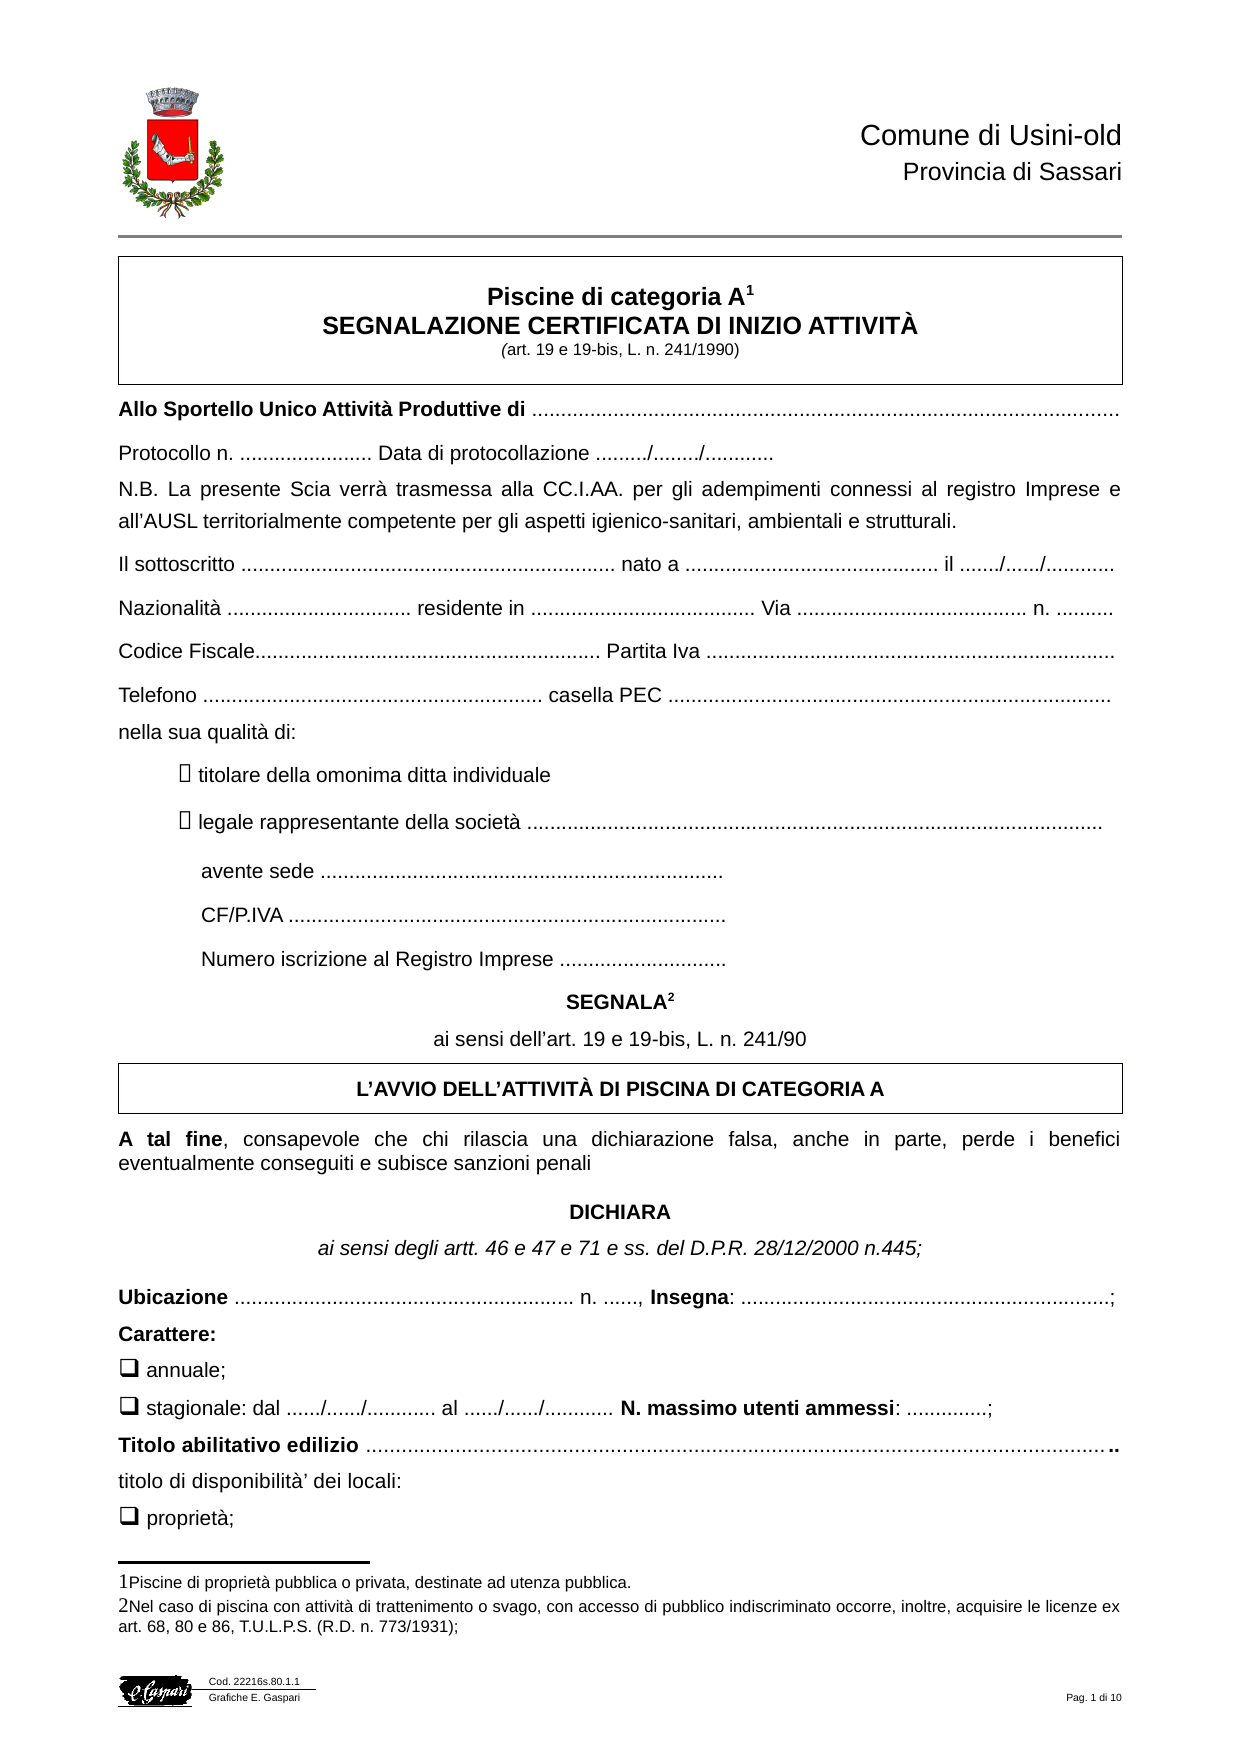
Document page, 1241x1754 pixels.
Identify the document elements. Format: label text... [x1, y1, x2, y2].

picture [122, 152, 224, 157]
text  legale rappresentante della società .................................................................................................... [177, 802, 1122, 837]
picture [122, 87, 224, 118]
text avente sede ...................................................................... [201, 859, 1122, 883]
text Codice Fiscale............................................................ Partita Iva ....................................................................... [118, 639, 1122, 663]
picture [122, 185, 224, 219]
picture [118, 1674, 192, 1706]
text Numero iscrizione al Registro Imprese ............................. [201, 947, 1122, 971]
text N.B. La presente Scia verrà trasmessa alla CC.I.AA. per gli adempimenti connessi al registro Imprese e all’AUSL territorialmente competente per gli aspetti igienico-sanitari, ambientali e strutturali. [118, 477, 1122, 532]
text Ubicazione ........................................................... n. ......, Insegna: ................................................................; [118, 1285, 1122, 1309]
text Telefono ........................................................... casella PEC ............................................................................. [118, 683, 1122, 707]
text ai sensi degli artt. 46 e 47 e 71 e ss. del D.P.R. 28/12/2000 n.445; [118, 1236, 1122, 1260]
text  proprietà; [118, 1506, 1122, 1531]
table_header L’AVVIO DELL’ATTIVITÀ DI PISCINA DI CATEGORIA A [119, 1064, 1122, 1113]
text Provincia di Sassari [118, 157, 1122, 185]
text nella sua qualità di: [118, 719, 1122, 743]
text Titolo abilitativo edilizio .............................................................................................................................. [118, 1433, 1122, 1457]
text CF/P.IVA ............................................................................ [201, 903, 1122, 927]
text  stagionale: dal ....../....../............ al ....../....../............ N. massimo utenti ammessi: ..............; [118, 1395, 1122, 1420]
text titolo di disponibilità’ dei locali: [118, 1469, 1122, 1493]
text ai sensi dell’art. 19 e 19-bis, L. n. 241/90 [118, 1027, 1122, 1051]
text Carattere: [118, 1321, 1122, 1345]
text Protocollo n. ....................... Data di protocollazione ........./......../............ [118, 441, 1122, 465]
text Nazionalità ................................ residente in ....................................... Via ........................................ n. .......... [118, 596, 1122, 620]
text Comune di Usini-old [118, 118, 1122, 152]
text SEGNALA [118, 990, 1122, 1014]
text Allo Sportello Unico Attività Produttive di [118, 397, 1122, 421]
text A tal fine, consapevole che chi rilascia una dichiarazione falsa, anche in parte, perde i benefici eventualmente conseguiti e subisce sanzioni penali [118, 1127, 1122, 1174]
text  titolare della omonima ditta individuale [177, 756, 1122, 790]
text DICHIARA [118, 1199, 1122, 1223]
table_header Piscine di categoria A SEGNALAZIONE CERTIFICATA DI INIZIO ATTIVITÀ (art. 19 e 19-bis, L. n. 241/1990) [119, 257, 1122, 384]
text Il sottoscritto ................................................................. nato a ............................................ il ......./....../............ [118, 552, 1122, 576]
text  annuale; [118, 1358, 1122, 1383]
text Nel caso di piscina con attività di trattenimento o svago, con accesso di pubblico indiscriminato occorre, inoltre, acquisire le licenze ex art. 68, 80 e 86, T.U.L.P.S. (R.D. n. 773/1931); [118, 1593, 1122, 1636]
